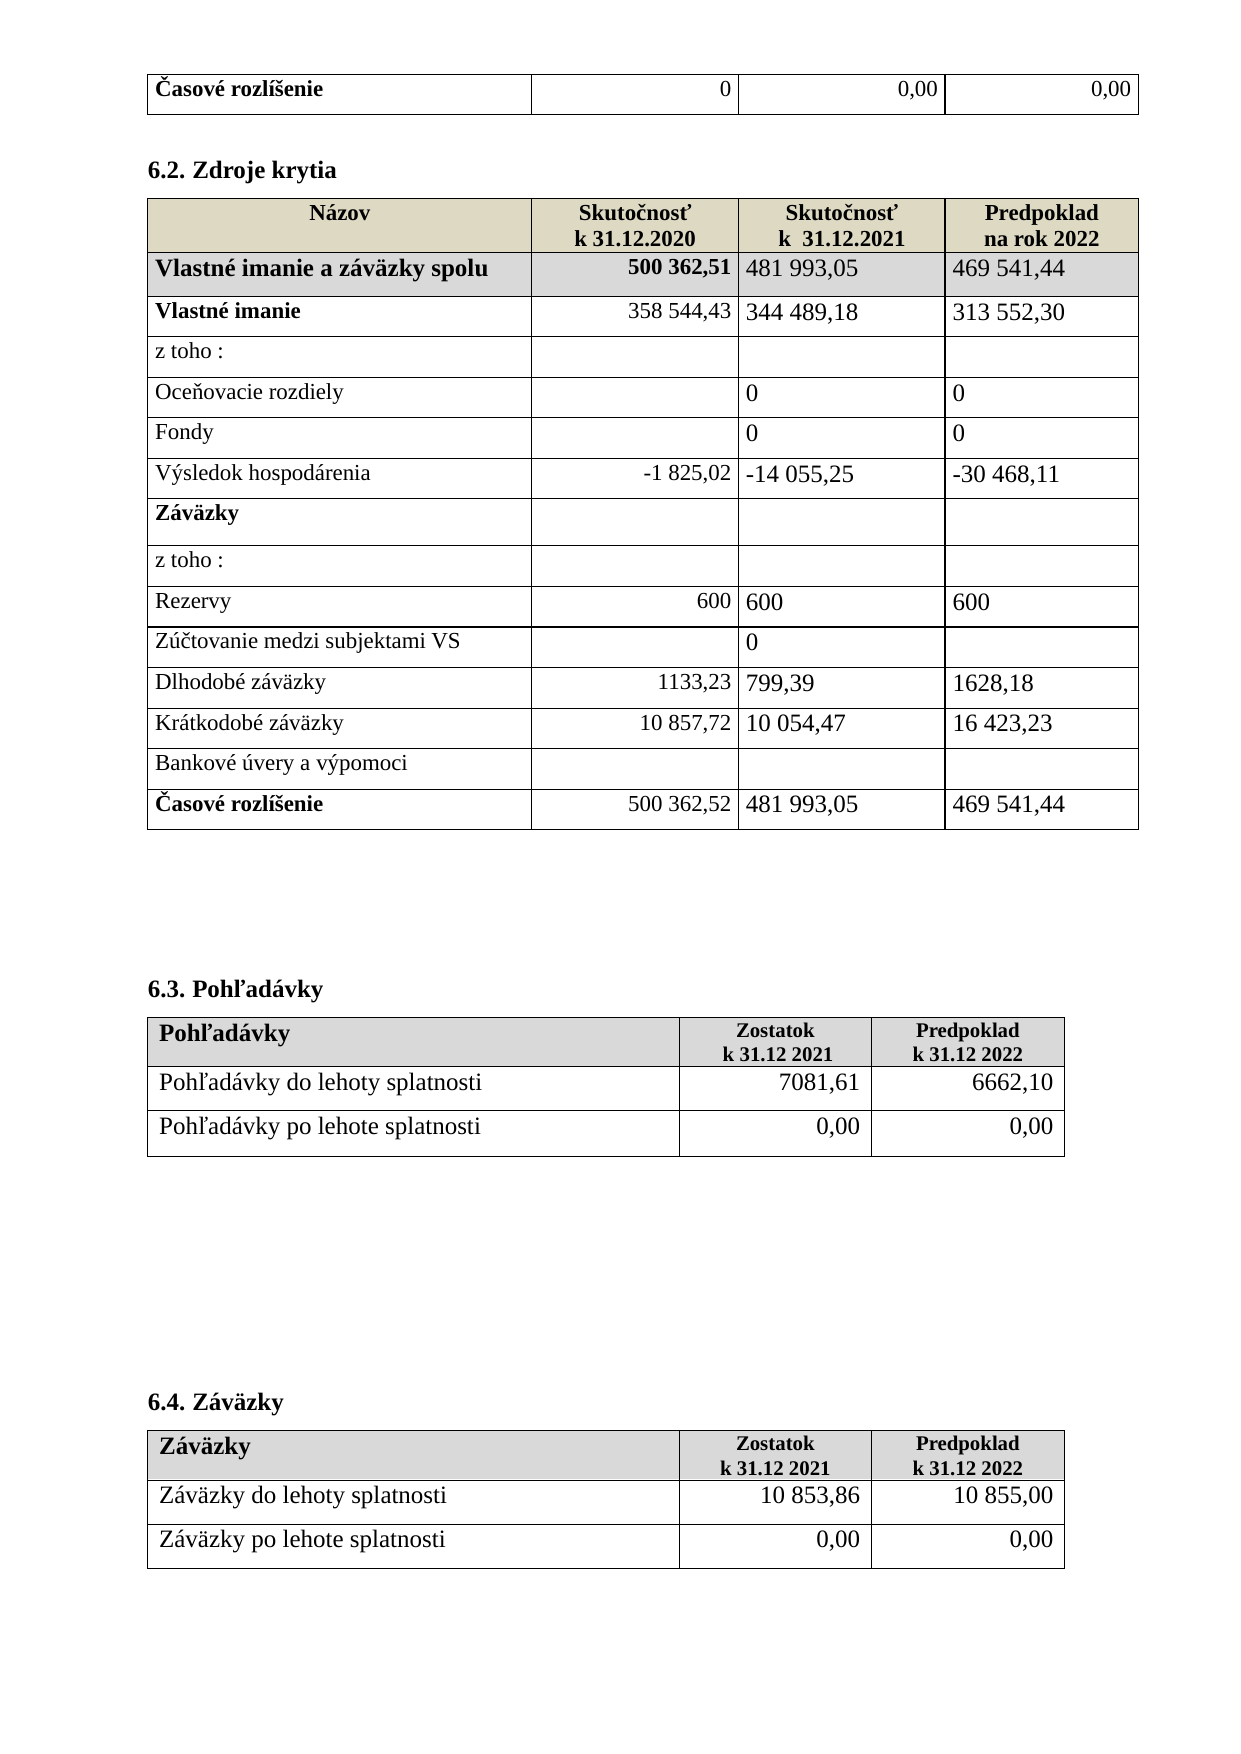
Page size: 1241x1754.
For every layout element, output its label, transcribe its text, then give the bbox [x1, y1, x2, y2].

table_cell [532, 499, 738, 545]
table_cell 799,39 [739, 668, 944, 707]
table_cell 600 [532, 587, 738, 626]
table_cell 10 855,00 [872, 1481, 1064, 1523]
table_cell 10 857,72 [532, 709, 738, 748]
table_cell Pohľadávky do lehoty splatnosti [148, 1067, 679, 1110]
table_cell Záväzky do lehoty splatnosti [148, 1481, 679, 1523]
table_cell 0,00 [739, 75, 944, 114]
table_cell 481 993,05 [739, 790, 944, 829]
table_cell [946, 337, 1138, 377]
table_cell 358 544,43 [532, 297, 738, 336]
table_cell 0 [946, 378, 1138, 417]
table_cell z toho : [148, 337, 531, 377]
table_cell [532, 337, 738, 377]
list Zdroje krytia [148, 155, 1106, 183]
table_cell Oceňovacie rozdiely [148, 378, 531, 417]
table_header Skutočnosť k 31.12.2021 [739, 199, 944, 252]
table_cell Výsledok hospodárenia [148, 459, 531, 498]
table_cell 0 [532, 75, 738, 114]
table_cell 313 552,30 [946, 297, 1138, 336]
table_cell 600 [946, 587, 1138, 626]
table_cell Rezervy [148, 587, 531, 626]
table_cell 7081,61 [680, 1067, 871, 1110]
table_cell 0,00 [872, 1525, 1064, 1568]
table_cell 344 489,18 [739, 297, 944, 336]
table_header Zostatok k 31.12 2021 [680, 1431, 871, 1479]
table_header Predpoklad k 31.12 2022 [872, 1431, 1064, 1479]
table_cell 1133,23 [532, 668, 738, 707]
table_cell 0,00 [680, 1111, 871, 1156]
table_cell [739, 499, 944, 545]
table_header Pohľadávky [148, 1018, 679, 1066]
table_cell 10 054,47 [739, 709, 944, 748]
table_cell 10 853,86 [680, 1481, 871, 1523]
table_cell 500 362,51 [532, 253, 738, 296]
table_header Predpoklad na rok 2022 [946, 199, 1138, 252]
table_cell 469 541,44 [946, 253, 1138, 296]
table_cell [532, 378, 738, 417]
table_cell Záväzky [148, 499, 531, 545]
table_cell -30 468,11 [946, 459, 1138, 498]
table_cell [532, 418, 738, 458]
table_cell Zúčtovanie medzi subjektami VS [148, 628, 531, 667]
table_cell z toho : [148, 546, 531, 586]
table_cell 0 [946, 418, 1138, 458]
list Pohľadávky [148, 974, 1106, 1003]
table_cell 500 362,52 [532, 790, 738, 829]
table_cell Časové rozlíšenie [148, 790, 531, 829]
table_cell 481 993,05 [739, 253, 944, 296]
table_cell [739, 337, 944, 377]
table_cell [946, 628, 1138, 667]
table_cell Pohľadávky po lehote splatnosti [148, 1111, 679, 1156]
list Záväzky [148, 1387, 1106, 1416]
table_header Zostatok k 31.12 2021 [680, 1018, 871, 1066]
table_header Skutočnosť k 31.12.2020 [532, 199, 738, 252]
table_cell [946, 749, 1138, 788]
table_header Predpoklad k 31.12 2022 [872, 1018, 1064, 1066]
table_cell 16 423,23 [946, 709, 1138, 748]
table_cell 0,00 [680, 1525, 871, 1568]
table_cell 1628,18 [946, 668, 1138, 707]
table_cell [946, 499, 1138, 545]
table_cell [739, 546, 944, 586]
table_cell [532, 628, 738, 667]
table_header Záväzky [148, 1431, 679, 1479]
table_cell [946, 546, 1138, 586]
table_cell 0,00 [872, 1111, 1064, 1156]
table_cell 0,00 [946, 75, 1138, 114]
table_cell 469 541,44 [946, 790, 1138, 829]
table_header Názov [148, 199, 531, 252]
table_cell [739, 749, 944, 788]
table_cell Vlastné imanie a záväzky spolu [148, 253, 531, 296]
table_cell Fondy [148, 418, 531, 458]
table_cell Krátkodobé záväzky [148, 709, 531, 748]
table_cell 6662,10 [872, 1067, 1064, 1110]
table_cell [532, 749, 738, 788]
table_cell [532, 546, 738, 586]
table_cell Časové rozlíšenie [148, 75, 531, 114]
table_cell 0 [739, 418, 944, 458]
table_cell -14 055,25 [739, 459, 944, 498]
table_cell Bankové úvery a výpomoci [148, 749, 531, 788]
table_cell Záväzky po lehote splatnosti [148, 1525, 679, 1568]
table_cell Dlhodobé záväzky [148, 668, 531, 707]
table_cell 600 [739, 587, 944, 626]
table_cell 0 [739, 378, 944, 417]
table_cell Vlastné imanie [148, 297, 531, 336]
table_cell -1 825,02 [532, 459, 738, 498]
table_cell 0 [739, 628, 944, 667]
